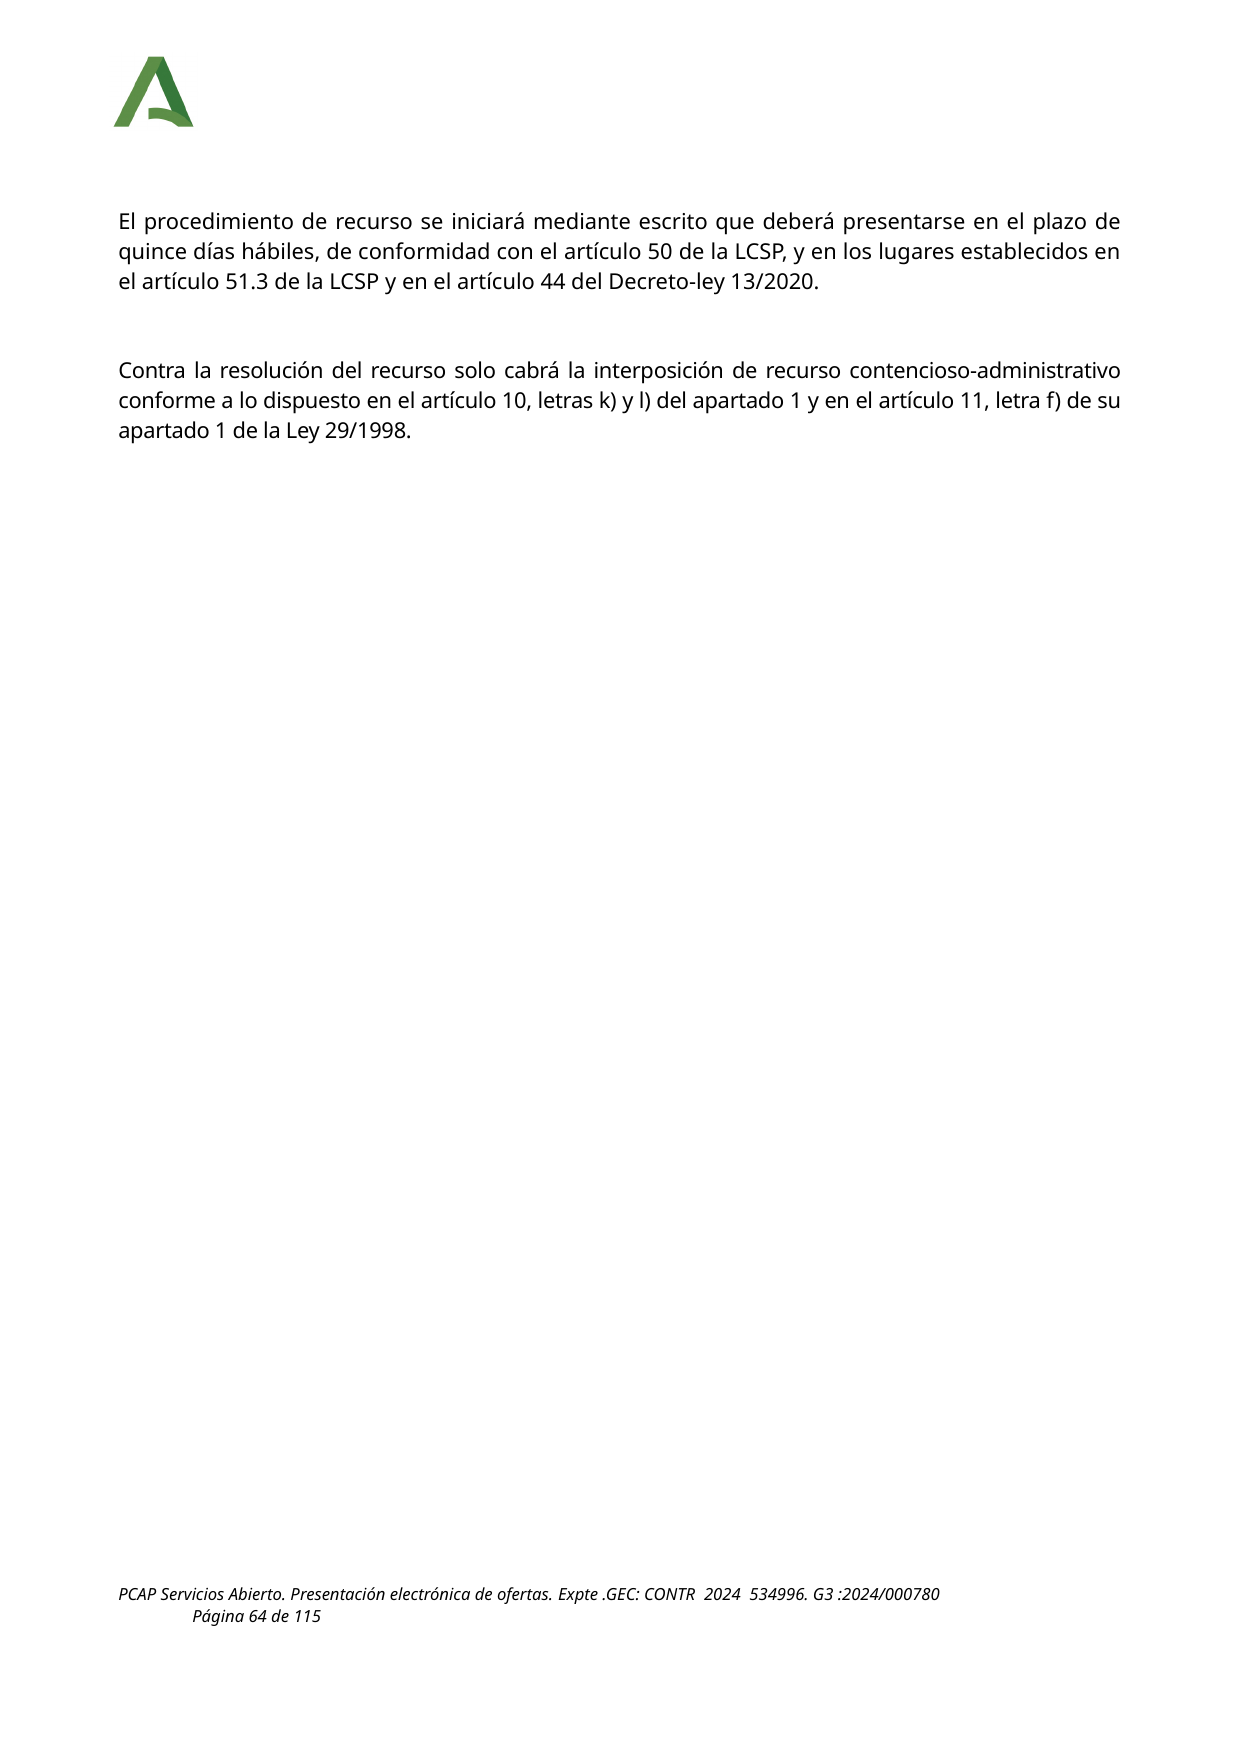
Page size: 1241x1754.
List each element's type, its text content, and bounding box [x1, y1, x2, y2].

picture [109, 52, 198, 131]
text Contra la resolución del recurso solo cabrá la interposición de recurso contencioso-administrativo conforme a lo dispuesto en el artículo 10, letras k) y l) del apartado 1 y en el artículo 11, letra f) de su apartado 1 de la Ley 29/1998. [118, 355, 1122, 444]
text El procedimiento de recurso se iniciará mediante escrito que deberá presentarse en el plazo de quince días hábiles, de conformidad con el artículo 50 de la LCSP, y en los lugares establecidos en el artículo 51.3 de la LCSP y en el artículo 44 del Decreto-ley 13/2020. [118, 206, 1122, 296]
